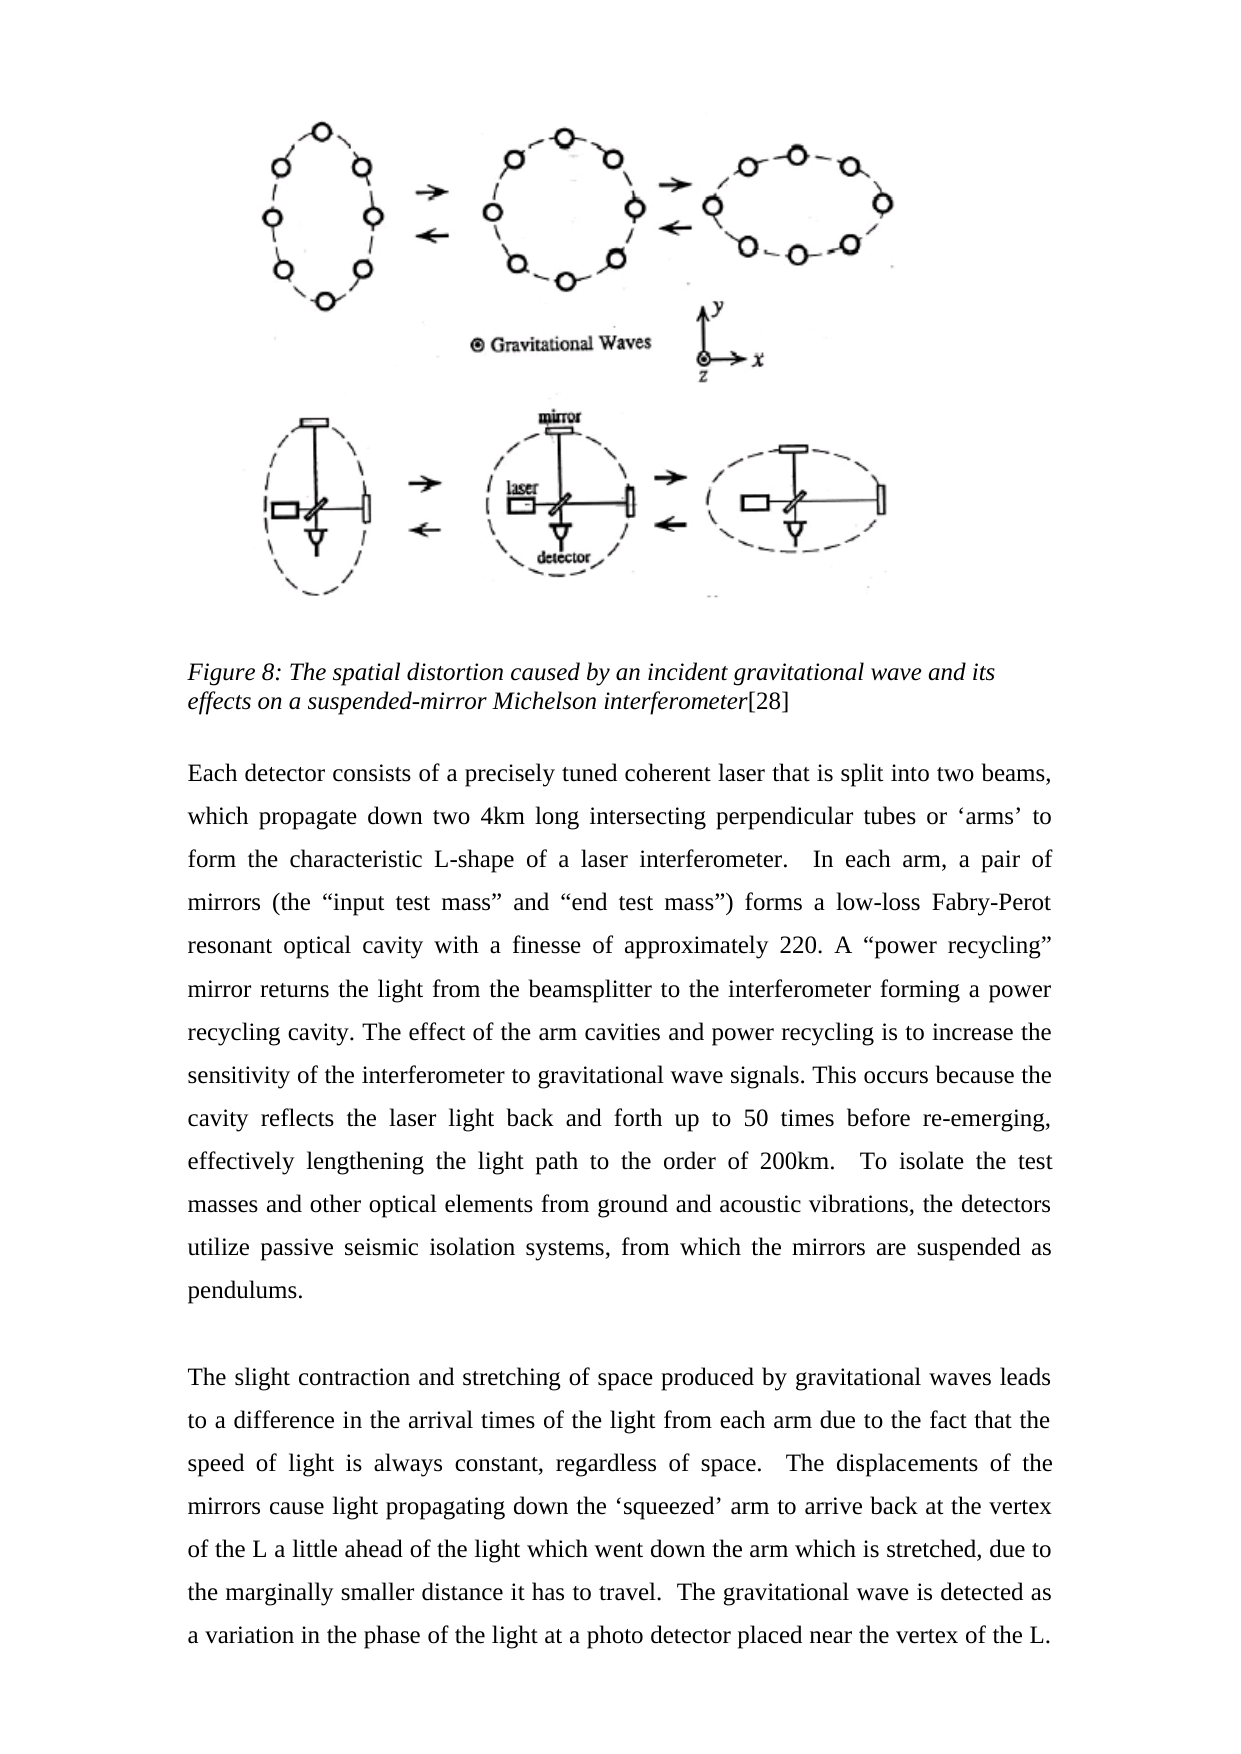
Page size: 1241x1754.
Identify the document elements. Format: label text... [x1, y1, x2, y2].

picture [189, 113, 927, 599]
text The slight contraction and stretching of space produced by gravitational waves leads to a difference in the arrival times of the light from each arm due to the fact that the speed of light is always constant, regardless of space. The displacements of the mirrors cause light propagating down the ‘squeezed’ arm to arrive back at the vertex of the L a little ahead of the light which went down the arm which is stretched, due to the marginally smaller distance it has to travel. The gravitational wave is detected as a variation in the phase of the light at a photo detector placed near the vertex of the L. [187, 1362, 1053, 1649]
text Each detector consists of a precisely tuned coherent laser that is split into two beams, which propagate down two 4km long intersecting perpendicular tubes or ‘arms’ to form the characteristic L-shape of a laser interferometer. In each arm, a pair of mirrors (the “input test mass” and “end test mass”) forms a low-loss Fabry-Perot resonant optical cavity with a finesse of approximately 220. A “power recycling” mirror returns the light from the beamsplitter to the interferometer forming a power recycling cavity. The effect of the arm cavities and power recycling is to increase the sensitivity of the interferometer to gravitational wave signals. This occurs because the cavity reflects the laser light back and forth up to 50 times before re-emerging, effectively lengthening the light path to the order of 200km. To isolate the test masses and other optical elements from ground and acoustic vibrations, the detectors utilize passive seismic isolation systems, from which the mirrors are suspended as pendulums. [187, 758, 1053, 1304]
text Figure 8: The spatial distortion caused by an incident gravitational wave and its effects on a suspended-mirror Michelson interferometer[28] [187, 657, 1053, 715]
